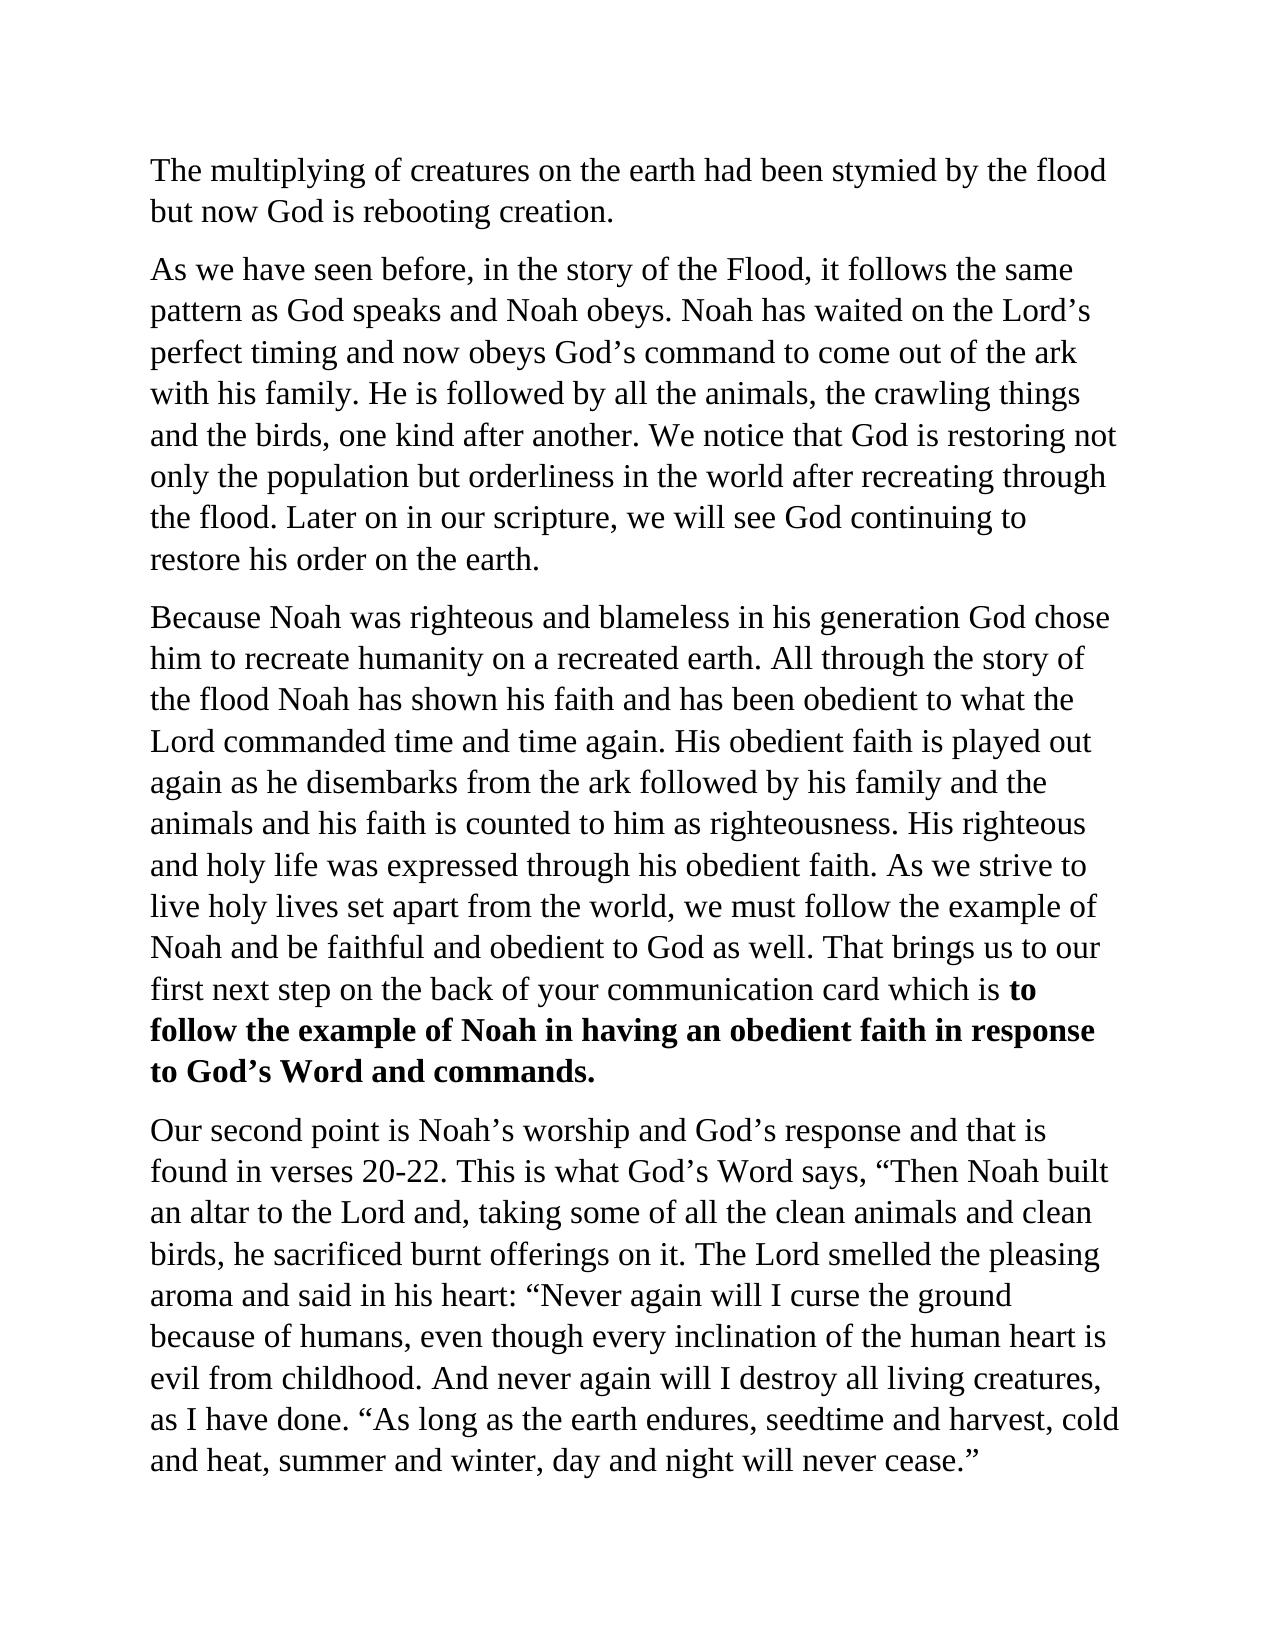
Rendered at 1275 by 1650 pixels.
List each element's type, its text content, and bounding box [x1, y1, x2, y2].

text Because Noah was righteous and blameless in his generation God chose him to recreate humanity on a recreated earth. All through the story of the flood Noah has shown his faith and has been obedient to what the Lord commanded time and time again. His obedient faith is played out again as he disembarks from the ark followed by his family and the animals and his faith is counted to him as righteousness. His righteous and holy life was expressed through his obedient faith. As we strive to live holy lives set apart from the world, we must follow the example of Noah and be faithful and obedient to God as well. That brings us to our first next step on the back of your communication card which is to follow the example of Noah in having an obedient faith in response to God’s Word and commands. [150, 597, 1125, 1090]
text The multiplying of creatures on the earth had been stymied by the flood but now God is rebooting creation. [150, 150, 1125, 230]
text As we have seen before, in the story of the Flood, it follows the same pattern as God speaks and Noah obeys. Noah has waited on the Lord’s perfect timing and now obeys God’s command to come out of the ark with his family. He is followed by all the animals, the crawling things and the birds, one kind after another. We notice that God is restoring not only the population but orderliness in the world after recreating through the flood. Later on in our scripture, we will see God continuing to restore his order on the earth. [150, 249, 1125, 577]
text Our second point is Noah’s worship and God’s response and that is found in verses 20-22. This is what God’s Word says, “Then Noah built an altar to the Lord and, taking some of all the clean animals and clean birds, he sacrificed burnt offerings on it. The Lord smelled the pleasing aroma and said in his heart: “Never again will I curse the ground because of humans, even though every inclination of the human heart is evil from childhood. And never again will I destroy all living creatures, as I have done. “As long as the earth endures, seedtime and harvest, cold and heat, summer and winter, day and night will never cease.” [150, 1110, 1125, 1479]
